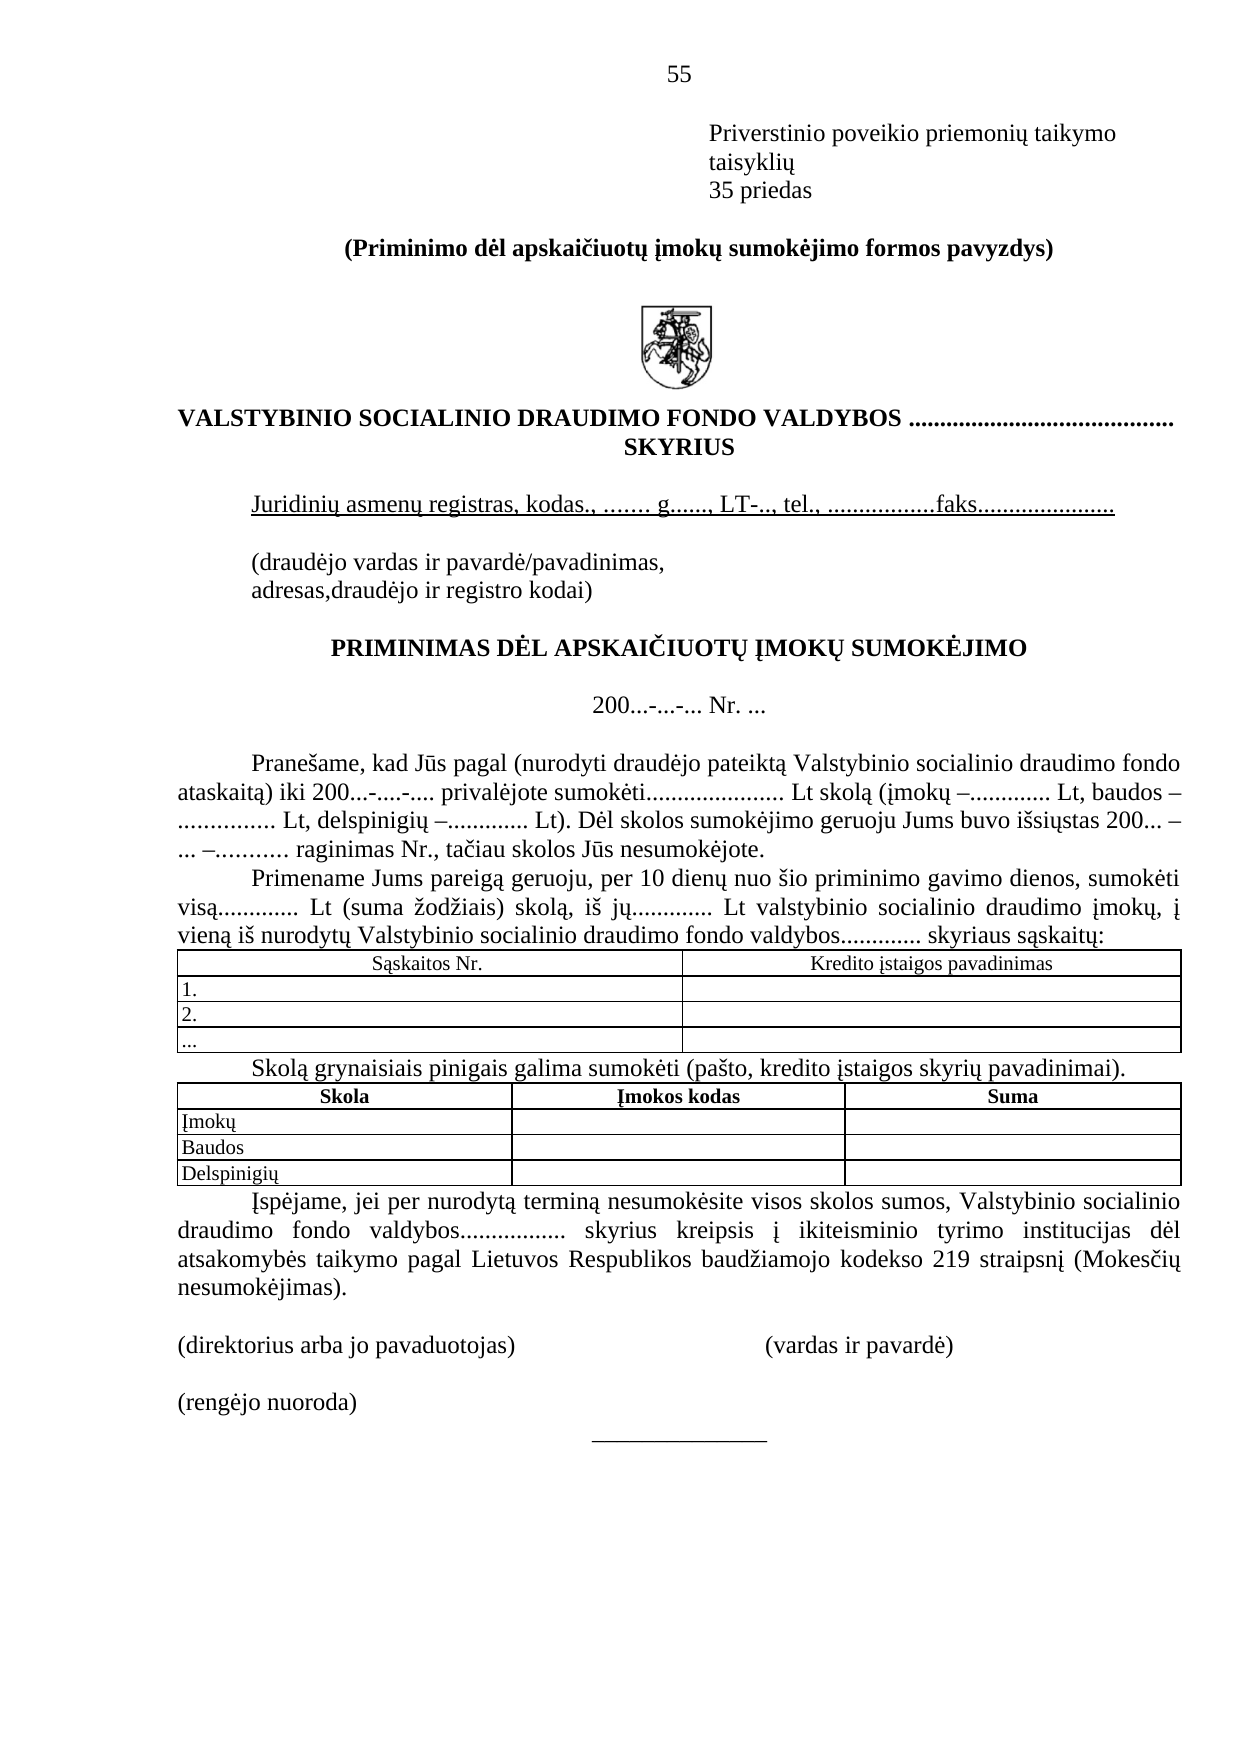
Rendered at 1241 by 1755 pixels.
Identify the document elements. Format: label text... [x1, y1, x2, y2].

text (direktorius arba jo pavaduotojas) (vardas ir pavardė) [177, 1330, 1181, 1359]
table_cell 1. [678, 977, 682, 1001]
text 35 priedas [177, 176, 1181, 204]
table_cell 2. [678, 1002, 682, 1026]
text Įspėjame, jei per nurodytą terminą nesumokėsite visos skolos sumos, Valstybinio socialinio draudimo fondo valdybos................. skyrius kreipsis į ikiteisminio tyrimo institucijas dėl atsakomybės taikymo pagal Lietuvos Respublikos baudžiamojo kodekso 219 straipsnį (Mokesčių nesumokėjimas). [177, 1186, 1181, 1301]
text (Priminimo dėl apskaičiuotų įmokų sumokėjimo formos pavyzdys) [270, 233, 1181, 262]
text Juridinių asmenų registras, kodas., g......, LT-.., tel., faks [177, 489, 1181, 518]
text ______________ [177, 1416, 1181, 1445]
text ... – raginimas Nr., tačiau skolos Jūs nesumokėjote. [177, 834, 1181, 863]
text Skolą grynaisiais pinigais galima sumokėti (pašto, kredito įstaigos skyrių pavadinimai). [177, 1053, 1181, 1082]
text Priverstinio poveikio priemonių taikymo [177, 118, 1181, 147]
text SKYRIUS [177, 432, 1181, 461]
text PRIMINIMAS DĖL APSKAIČIUOTŲ ĮMOKŲ SUMOKĖJIMO [177, 633, 1181, 662]
text taisyklių [177, 147, 1181, 176]
text VALSTYBINIO SOCIALINIO DRAUDIMO FONDO VALDYBOS [177, 403, 1181, 432]
text (draudėjo vardas ir pavardė/pavadinimas, [177, 547, 1181, 576]
text 200...-...-... Nr. ... [177, 691, 1181, 719]
text Pranešame, kad Jūs pagal (nurodyti draudėjo pateiktą Valstybinio socialinio draudimo fondo ataskaitą) iki 200...-....-.... privalėjote sumokėti Lt skolą (įmokų –............. Lt, baudos – [177, 748, 1181, 806]
text Lt, delspinigių –............. Lt). Dėl skolos sumokėjimo geruoju Jums buvo išsiųstas 200... – [177, 806, 1181, 834]
table_cell ... [678, 1028, 682, 1052]
text Primename Jums pareigą geruoju, per 10 dienų nuo šio priminimo gavimo dienos, sumokėti visą............. Lt (suma žodžiais) skolą, iš jų............. Lt valstybinio socialinio draudimo įmokų, į vieną iš nurodytų Valstybinio socialinio draudimo fondo valdybos............. skyriaus sąskaitų: [177, 863, 1181, 949]
text adresas,draudėjo ir registro kodai) [177, 576, 1181, 604]
text (rengėjo nuoroda) [177, 1387, 1181, 1416]
